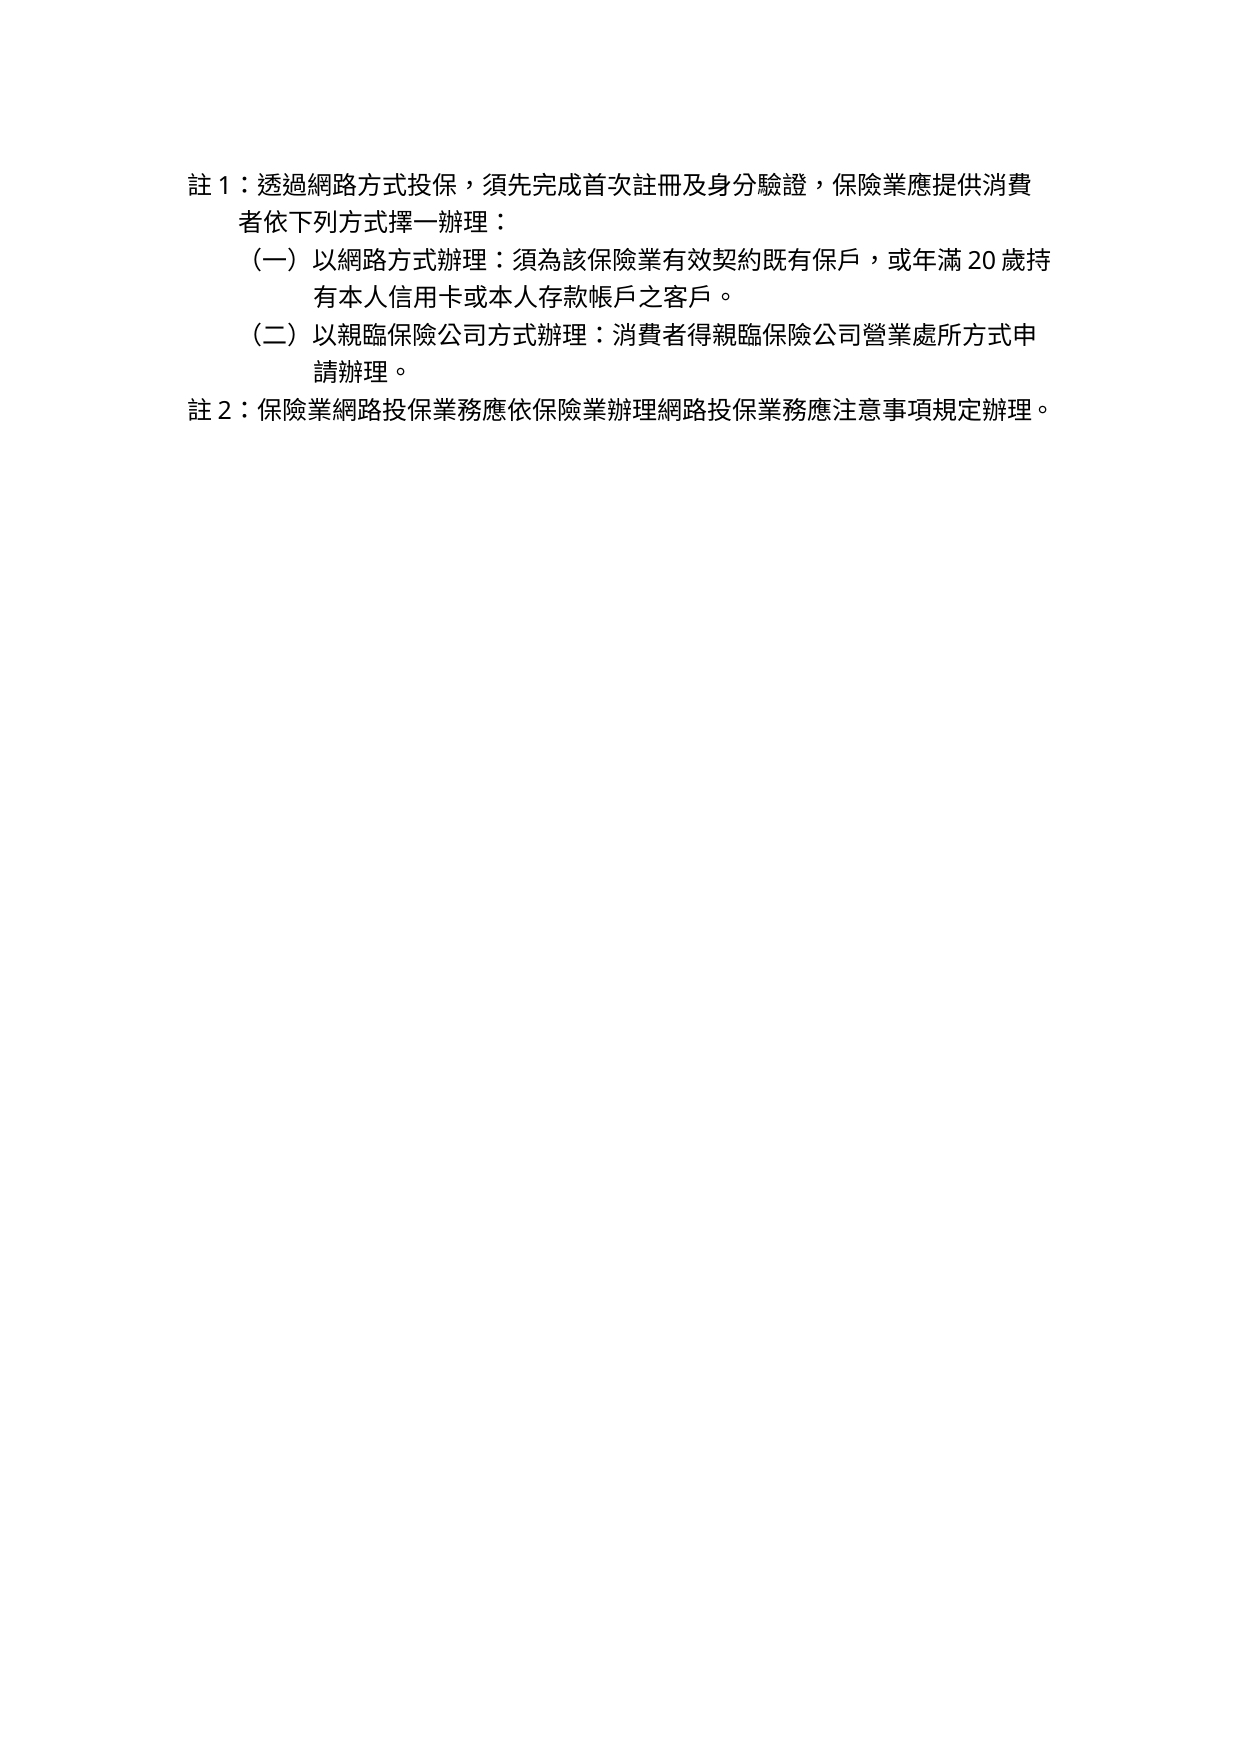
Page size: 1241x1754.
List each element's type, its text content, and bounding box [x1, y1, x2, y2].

text 註2：保險業網路投保業務應依保險業辦理網路投保業務應注意事項規定辦理。 [187, 389, 1053, 427]
text 註1：透過網路方式投保，須先完成首次註冊及身分驗證，保險業應提供消費者依下列方式擇一辦理： [187, 164, 1053, 239]
text （二）以親臨保險公司方式辦理：消費者得親臨保險公司營業處所方式申請辦理。 [237, 314, 1053, 389]
text （一）以網路方式辦理：須為該保險業有效契約既有保戶，或年滿20歲持有本人信用卡或本人存款帳戶之客戶。 [237, 239, 1053, 314]
